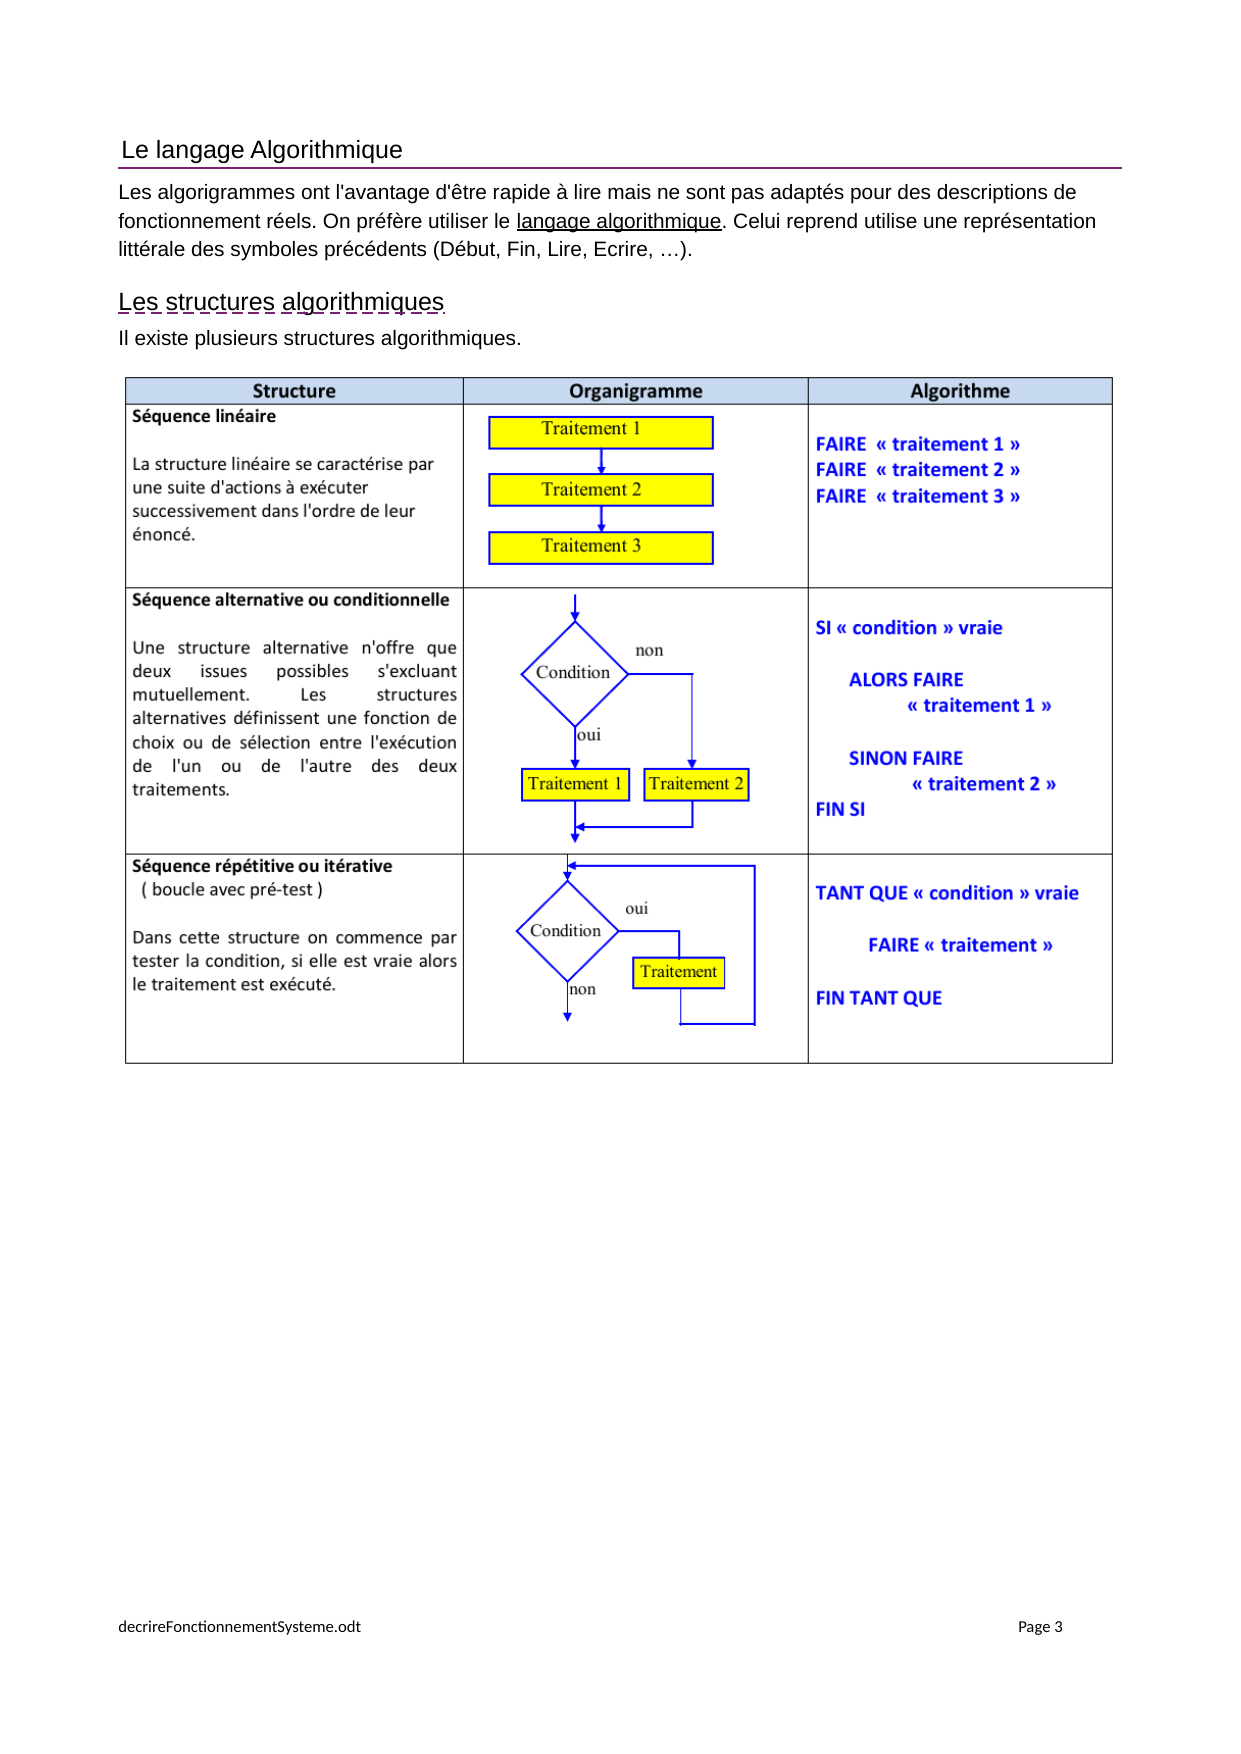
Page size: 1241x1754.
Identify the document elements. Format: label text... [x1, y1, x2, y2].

subtitle Les structures algorithmiques [118, 287, 1122, 316]
text Il existe plusieurs structures algorithmiques. [118, 326, 1122, 350]
text Les algorigrammes ont l'avantage d'être rapide à lire mais ne sont pas adaptés pour des descriptions de fonctionnement réels. On préfère utiliser le langage algorithmique. Celui reprend utilise une représentation littérale des symboles précédents (Début, Fin, Lire, Ecrire, …). [118, 180, 1122, 261]
subtitle Le langage Algorithmique [118, 133, 1122, 167]
picture [118, 369, 1120, 1076]
